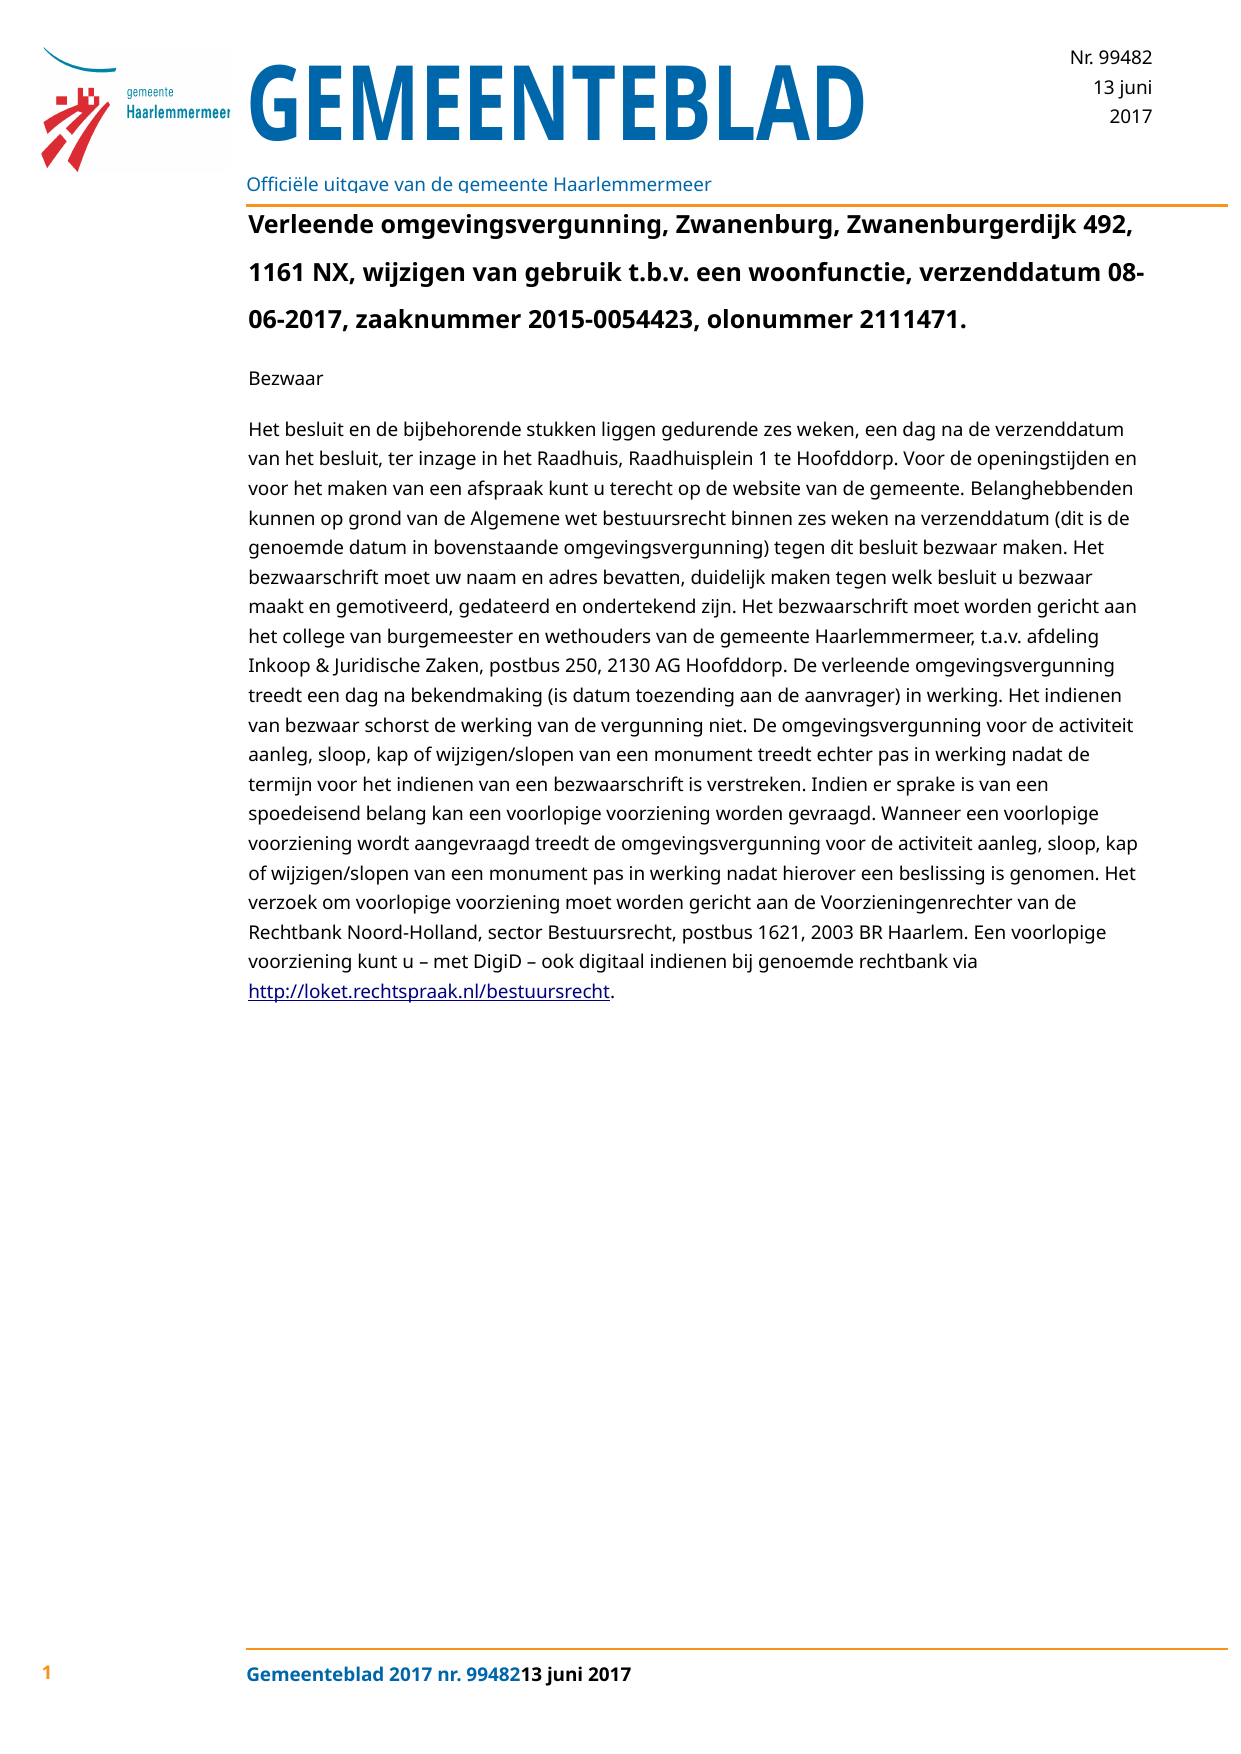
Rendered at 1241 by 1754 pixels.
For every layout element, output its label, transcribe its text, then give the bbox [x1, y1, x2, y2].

text Verleende omgevingsvergunning, Zwanenburg, Zwanenburgerdijk 492, 1161 NX, wijzigen van gebruik t.b.v. een woonfunctie, verzenddatum 08-06-2017, zaaknummer 2015-0054423, olonummer 2111471. [248, 207, 1152, 336]
text Bezwaar [248, 366, 1152, 391]
picture [41, 47, 231, 172]
text Het besluit en de bijbehorende stukken liggen gedurende zes weken, een dag na de verzenddatum van het besluit, ter inzage in het Raadhuis, Raadhuisplein 1 te Hoofddorp. Voor de openingstijden en voor het maken van een afspraak kunt u terecht op de website van de gemeente. Belanghebbenden kunnen op grond van de Algemene wet bestuursrecht binnen zes weken na verzenddatum (dit is de genoemde datum in bovenstaande omgevingsvergunning) tegen dit besluit bezwaar maken. Het bezwaarschrift moet uw naam en adres bevatten, duidelijk maken tegen welk besluit u bezwaar maakt en gemotiveerd, gedateerd en ondertekend zijn. Het bezwaarschrift moet worden gericht aan het college van burgemeester en wethouders van de gemeente Haarlemmermeer, t.a.v. afdeling Inkoop & Juridische Zaken, postbus 250, 2130 AG Hoofddorp. De verleende omgevingsvergunning treedt een dag na bekendmaking (is datum toezending aan de aanvrager) in werking. Het indienen van bezwaar schorst de werking van de vergunning niet. De omgevingsvergunning voor de activiteit aanleg, sloop, kap of wijzigen/slopen van een monument treedt echter pas in werking nadat de termijn voor het indienen van een bezwaarschrift is verstreken. Indien er sprake is van een spoedeisend belang kan een voorlopige voorziening worden gevraagd. Wanneer een voorlopige voorziening wordt aangevraagd treedt de omgevingsvergunning voor de activiteit aanleg, sloop, kap of wijzigen/slopen van een monument pas in werking nadat hierover een beslissing is genomen. Het verzoek om voorlopige voorziening moet worden gericht aan de Voorzieningenrechter van de Rechtbank Noord-Holland, sector Bestuursrecht, postbus 1621, 2003 BR Haarlem. Een voorlopige voorziening kunt u – met DigiD – ook digitaal indienen bij genoemde rechtbank via http://loket.rechtspraak.nl/bestuursrecht. [248, 416, 1152, 1004]
